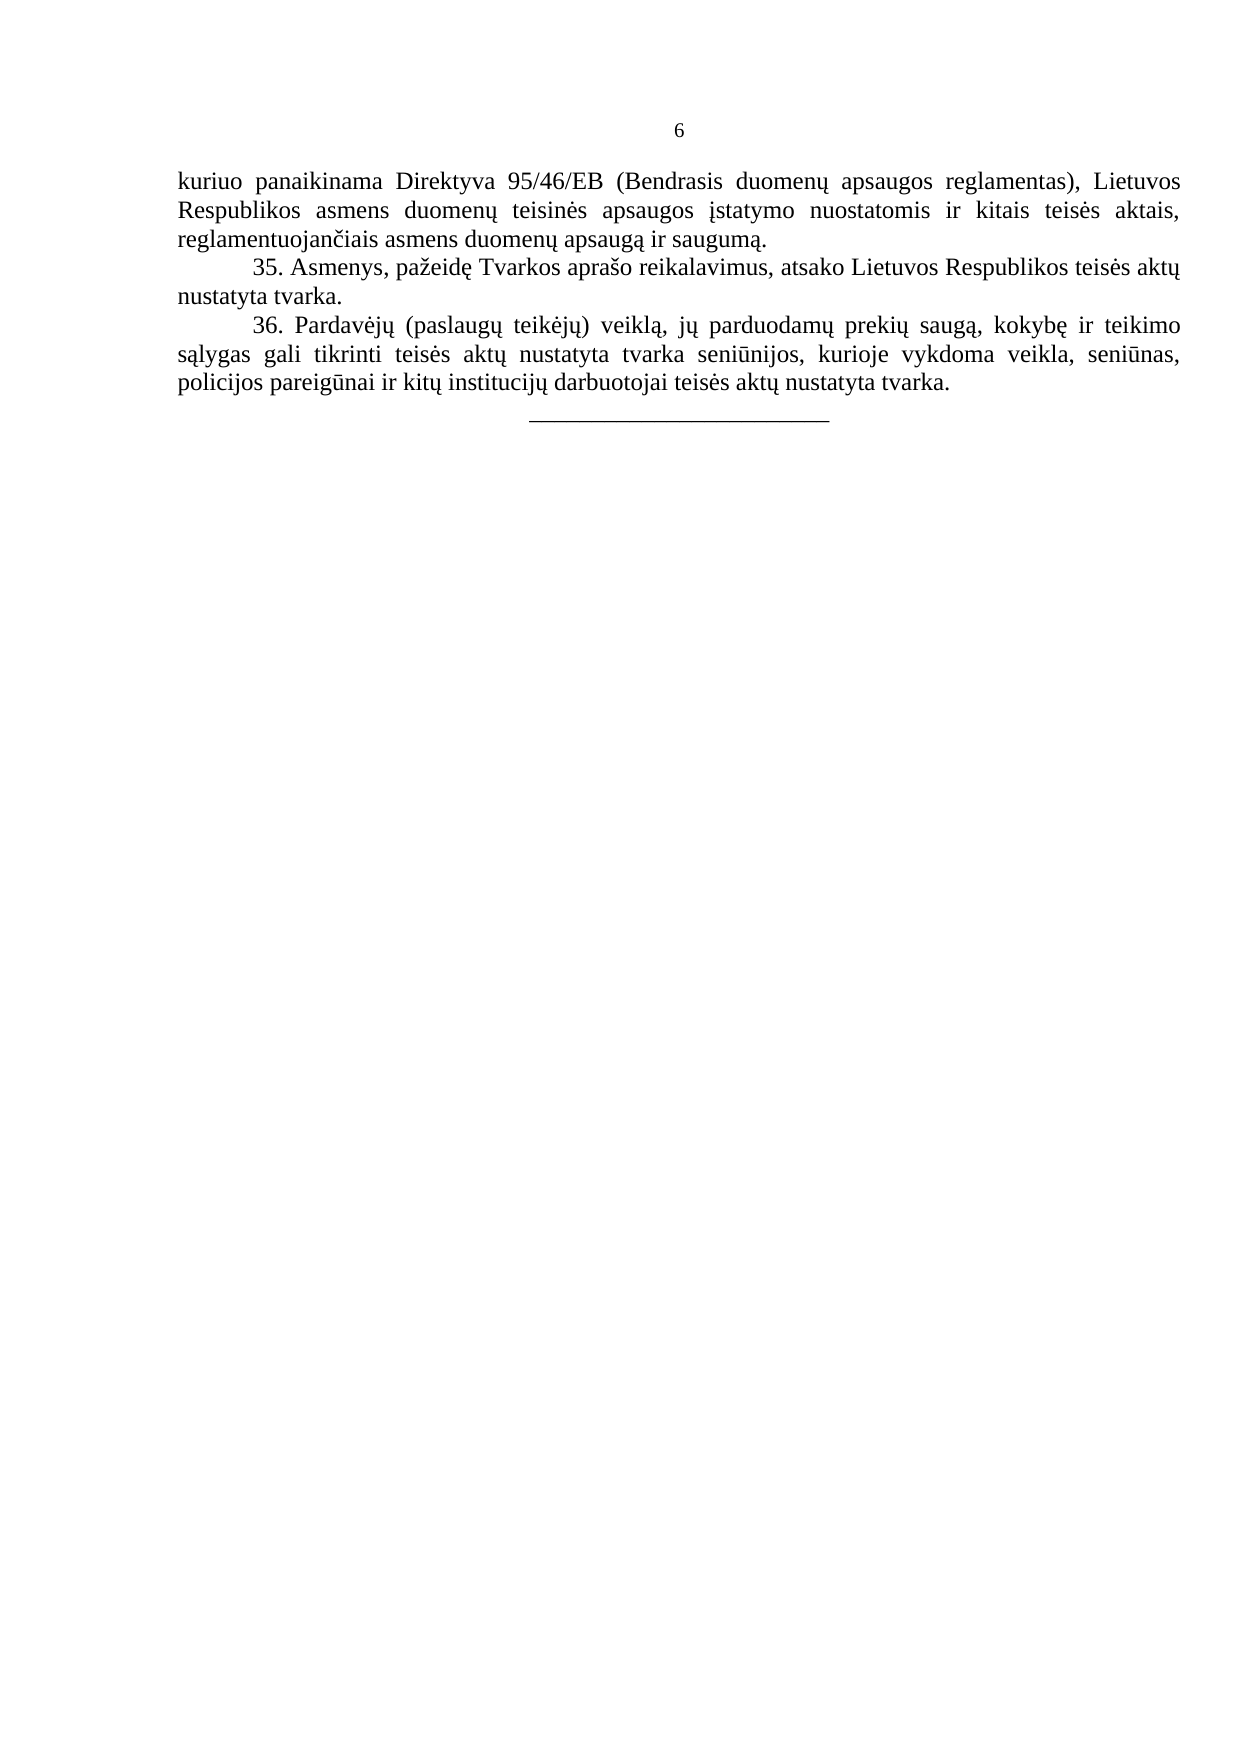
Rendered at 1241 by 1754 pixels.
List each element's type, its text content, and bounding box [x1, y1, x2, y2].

text 35. Asmenys, pažeidę Tvarkos aprašo reikalavimus, atsako Lietuvos Respublikos teisės aktų nustatyta tvarka. [177, 252, 1181, 310]
text kuriuo panaikinama Direktyva 95/46/EB (Bendrasis duomenų apsaugos reglamentas), Lietuvos Respublikos asmens duomenų teisinės apsaugos įstatymo nuostatomis ir kitais teisės aktais, reglamentuojančiais asmens duomenų apsaugą ir saugumą. [177, 166, 1181, 252]
text ________________________ [177, 396, 1181, 425]
text 36. Pardavėjų (paslaugų teikėjų) veiklą, jų parduodamų prekių saugą, kokybę ir teikimo sąlygas gali tikrinti teisės aktų nustatyta tvarka seniūnijos, kurioje vykdoma veikla, seniūnas, policijos pareigūnai ir kitų institucijų darbuotojai teisės aktų nustatyta tvarka. [177, 310, 1181, 396]
